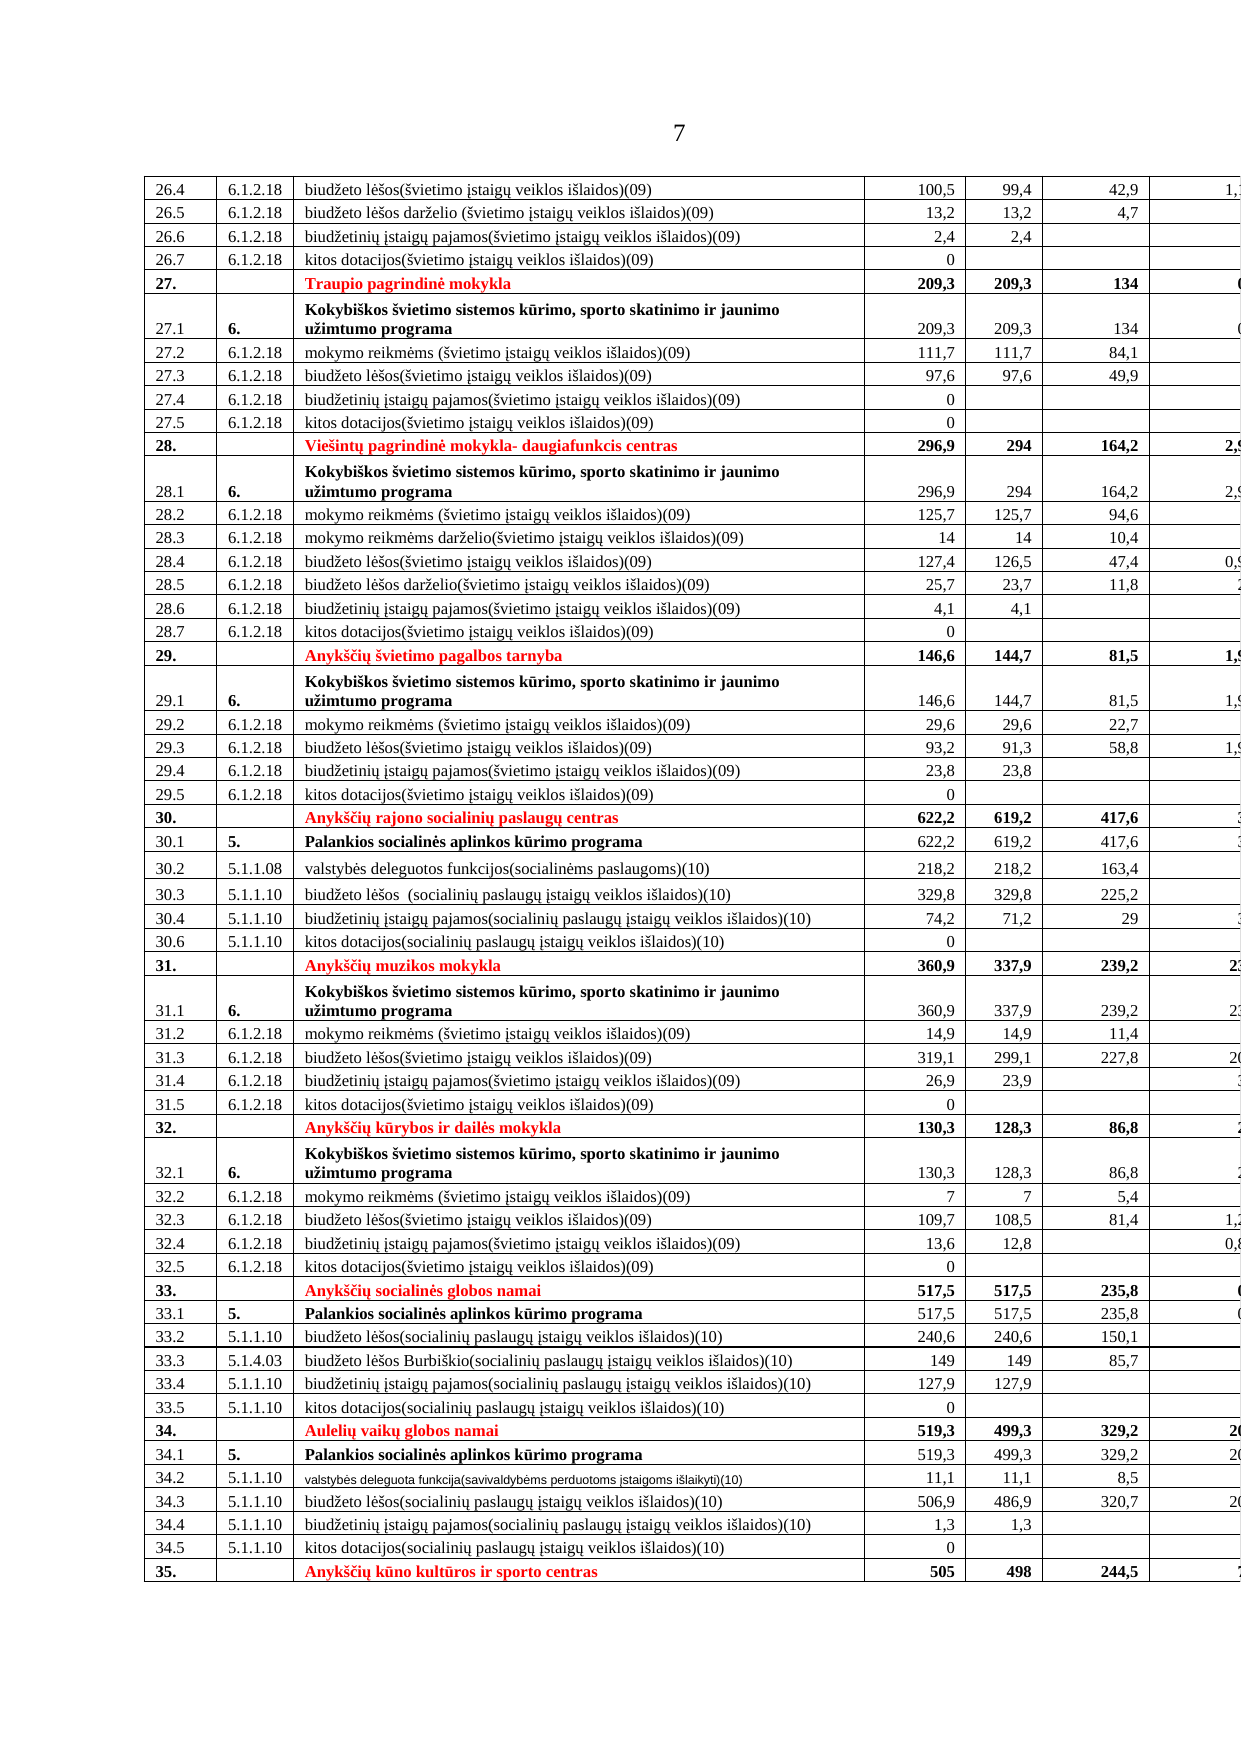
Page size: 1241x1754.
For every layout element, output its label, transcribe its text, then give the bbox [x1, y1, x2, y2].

table_cell 27.5 [145, 410, 216, 432]
table_cell 30. [145, 805, 216, 827]
table_cell 6.1.2.18 [217, 1044, 293, 1067]
table_cell 4,1 [865, 595, 965, 618]
table_cell 6.1.2.18 [217, 247, 293, 269]
table_cell 30.2 [145, 852, 216, 878]
table_cell [966, 1254, 1042, 1276]
table_cell 28.1 [145, 456, 216, 501]
table_cell [1043, 929, 1149, 951]
table_cell 97,6 [865, 363, 965, 385]
table_cell 30.4 [145, 905, 216, 928]
table_cell 360,9 [865, 952, 965, 974]
table_cell biudžeto lėšos(švietimo įstaigų veiklos išlaidos)(09) [294, 1044, 864, 1067]
table_cell 29. [145, 642, 216, 665]
table_cell 164,2 [1043, 433, 1149, 455]
table_cell biudžeto lėšos(švietimo įstaigų veiklos išlaidos)(09) [294, 1207, 864, 1229]
table_cell [217, 433, 293, 455]
table_cell 23,9 [966, 1068, 1042, 1090]
table_cell 29.5 [145, 781, 216, 804]
table_cell 86,8 [1043, 1115, 1149, 1137]
table_cell [217, 270, 293, 293]
table_cell biudžeto lėšos(švietimo įstaigų veiklos išlaidos)(09) [294, 549, 864, 571]
table_cell 6.1.2.18 [217, 572, 293, 594]
table_cell biudžetinių įstaigų pajamos(švietimo įstaigų veiklos išlaidos)(09) [294, 1230, 864, 1253]
table_cell [966, 410, 1042, 432]
table_cell 225,2 [1043, 879, 1149, 904]
table_cell 29.1 [145, 666, 216, 710]
table_cell 81,5 [1043, 642, 1149, 665]
table_cell [1043, 410, 1149, 432]
table_cell 127,9 [865, 1371, 965, 1393]
table_cell biudžetinių įstaigų pajamos(socialinių paslaugų įstaigų veiklos išlaidos)(10) [294, 1512, 864, 1534]
table_cell [1150, 929, 1240, 951]
table_cell [1150, 879, 1240, 904]
table_cell 32.5 [145, 1254, 216, 1276]
table_cell 1,9 [1150, 642, 1240, 665]
table_cell kitos dotacijos(švietimo įstaigų veiklos išlaidos)(09) [294, 1091, 864, 1114]
table_cell mokymo reikmėms (švietimo įstaigų veiklos išlaidos)(09) [294, 711, 864, 733]
table_cell 27. [145, 270, 216, 293]
table_cell 29.2 [145, 711, 216, 733]
table_cell [1150, 852, 1240, 878]
table_cell 619,2 [966, 805, 1042, 827]
table_cell 146,6 [865, 666, 965, 710]
table_cell 49,9 [1043, 363, 1149, 385]
table_cell valstybės deleguota funkcija(savivaldybėms perduotoms įstaigoms išlaikyti)(10) [294, 1465, 864, 1487]
table_cell [1043, 1512, 1149, 1534]
table_cell biudžeto lėšos(švietimo įstaigų veiklos išlaidos)(09) [294, 363, 864, 385]
table_cell 14,9 [966, 1021, 1042, 1043]
table_cell [1150, 224, 1240, 246]
table_cell 6.1.2.18 [217, 781, 293, 804]
table_cell 5.1.1.10 [217, 1324, 293, 1346]
table_cell [1150, 619, 1240, 641]
table_cell 5.1.1.10 [217, 1394, 293, 1417]
table_cell 506,9 [865, 1488, 965, 1511]
table_cell 235,8 [1043, 1277, 1149, 1299]
table_cell [1043, 1068, 1149, 1090]
table_cell 486,9 [966, 1488, 1042, 1511]
table_cell 33.2 [145, 1324, 216, 1346]
table_cell 218,2 [865, 852, 965, 878]
table_cell 240,6 [966, 1324, 1042, 1346]
table_cell [1150, 502, 1240, 524]
table_cell 144,7 [966, 666, 1042, 710]
table_cell 34.4 [145, 1512, 216, 1534]
table_cell 5.1.1.10 [217, 1512, 293, 1534]
table_cell 127,4 [865, 549, 965, 571]
table_cell 1,1 [1150, 177, 1240, 199]
table_cell Kokybiškos švietimo sistemos kūrimo, sporto skatinimo ir jaunimo užimtumo programa [294, 1138, 864, 1182]
table_cell 31.2 [145, 1021, 216, 1043]
table_cell 86,8 [1043, 1138, 1149, 1182]
table_cell biudžetinių įstaigų pajamos(socialinių paslaugų įstaigų veiklos išlaidos)(10) [294, 1371, 864, 1393]
table_cell biudžetinių įstaigų pajamos(švietimo įstaigų veiklos išlaidos)(09) [294, 1068, 864, 1090]
table_cell 6. [217, 456, 293, 501]
table_cell 6.1.2.18 [217, 386, 293, 408]
table_cell 5.1.1.10 [217, 1535, 293, 1557]
table_cell 209,3 [865, 270, 965, 293]
table_cell [1150, 758, 1240, 780]
table_cell 4,7 [1043, 200, 1149, 222]
table_cell [1150, 1371, 1240, 1393]
table_cell 0 [1150, 294, 1240, 338]
table_cell 33. [145, 1277, 216, 1299]
table_cell 0 [865, 247, 965, 269]
table_cell 294 [966, 433, 1042, 455]
table_cell kitos dotacijos(socialinių paslaugų įstaigų veiklos išlaidos)(10) [294, 1394, 864, 1417]
table_cell 97,6 [966, 363, 1042, 385]
table_cell [1150, 781, 1240, 804]
table_cell [217, 1559, 293, 1581]
table_cell 417,6 [1043, 805, 1149, 827]
table_cell 84,1 [1043, 339, 1149, 362]
table_cell 6.1.2.18 [217, 619, 293, 641]
table_cell 34. [145, 1418, 216, 1440]
table_cell [1150, 200, 1240, 222]
table_cell Aulelių vaikų globos namai [294, 1418, 864, 1440]
table_cell 27.2 [145, 339, 216, 362]
table_cell 34.1 [145, 1441, 216, 1464]
table_cell 319,1 [865, 1044, 965, 1067]
table_cell 58,8 [1043, 735, 1149, 757]
table_cell [1043, 247, 1149, 269]
table_cell 149 [865, 1348, 965, 1370]
table_cell 6.1.2.18 [217, 1230, 293, 1253]
table_cell 6.1.2.18 [217, 549, 293, 571]
table_cell [1150, 1254, 1240, 1276]
table_cell kitos dotacijos(švietimo įstaigų veiklos išlaidos)(09) [294, 410, 864, 432]
table_cell 28.6 [145, 595, 216, 618]
table_cell 296,9 [865, 456, 965, 501]
table_cell 32.4 [145, 1230, 216, 1253]
table_cell 0 [1150, 1301, 1240, 1323]
table_cell 81,4 [1043, 1207, 1149, 1229]
table_cell 26.6 [145, 224, 216, 246]
table_cell [1043, 1230, 1149, 1253]
table_cell 6.1.2.18 [217, 1207, 293, 1229]
table_cell [1150, 386, 1240, 408]
table_cell 5. [217, 828, 293, 851]
table_cell 144,7 [966, 642, 1042, 665]
table_cell 31.3 [145, 1044, 216, 1067]
table_cell 28. [145, 433, 216, 455]
table_cell 30.1 [145, 828, 216, 851]
table_cell 6. [217, 666, 293, 710]
table_cell 23 [1150, 976, 1240, 1020]
table_cell 6.1.2.18 [217, 711, 293, 733]
table_cell 6.1.2.18 [217, 224, 293, 246]
table_cell 6. [217, 294, 293, 338]
table_cell [966, 619, 1042, 641]
table_cell mokymo reikmėms darželio(švietimo įstaigų veiklos išlaidos)(09) [294, 525, 864, 547]
table_cell 6.1.2.18 [217, 339, 293, 362]
table_cell 29.4 [145, 758, 216, 780]
table_cell 299,1 [966, 1044, 1042, 1067]
table_cell 6.1.2.18 [217, 363, 293, 385]
table_cell biudžeto lėšos darželio (švietimo įstaigų veiklos išlaidos)(09) [294, 200, 864, 222]
table_cell 7 [1150, 1559, 1240, 1581]
table_cell 13,6 [865, 1230, 965, 1253]
table_cell 3 [1150, 1068, 1240, 1090]
table_cell [1150, 1535, 1240, 1557]
table_cell Palankios socialinės aplinkos kūrimo programa [294, 828, 864, 851]
table_cell 14 [966, 525, 1042, 547]
table_cell 20 [1150, 1441, 1240, 1464]
table_cell 13,2 [865, 200, 965, 222]
table_cell 517,5 [966, 1277, 1042, 1299]
table_cell 81,5 [1043, 666, 1149, 710]
table_cell 28.5 [145, 572, 216, 594]
table_cell 209,3 [966, 270, 1042, 293]
table_cell 134 [1043, 294, 1149, 338]
table_cell [966, 1091, 1042, 1114]
table_cell 417,6 [1043, 828, 1149, 851]
table_cell Palankios socialinės aplinkos kūrimo programa [294, 1441, 864, 1464]
table_cell biudžetinių įstaigų pajamos(švietimo įstaigų veiklos išlaidos)(09) [294, 758, 864, 780]
table_cell 27.3 [145, 363, 216, 385]
table_cell 108,5 [966, 1207, 1042, 1229]
table_cell biudžetinių įstaigų pajamos(švietimo įstaigų veiklos išlaidos)(09) [294, 595, 864, 618]
table_cell [1150, 363, 1240, 385]
table_cell 94,6 [1043, 502, 1149, 524]
table_cell valstybės deleguotos funkcijos(socialinėms paslaugoms)(10) [294, 852, 864, 878]
table_cell 34.5 [145, 1535, 216, 1557]
table_cell [1043, 1091, 1149, 1114]
table_cell [1150, 1465, 1240, 1487]
table_cell 505 [865, 1559, 965, 1581]
table_cell 517,5 [865, 1277, 965, 1299]
table_cell 93,2 [865, 735, 965, 757]
table_cell 128,3 [966, 1115, 1042, 1137]
table_cell 100,5 [865, 177, 965, 199]
table_cell 296,9 [865, 433, 965, 455]
table_cell 28.3 [145, 525, 216, 547]
table_cell 20 [1150, 1418, 1240, 1440]
table_cell 23 [1150, 952, 1240, 974]
table_cell Anykščių kūno kultūros ir sporto centras [294, 1559, 864, 1581]
table_cell 42,9 [1043, 177, 1149, 199]
table_cell 244,5 [1043, 1559, 1149, 1581]
table_cell 128,3 [966, 1138, 1042, 1182]
table_cell 29,6 [865, 711, 965, 733]
table_cell 23,8 [966, 758, 1042, 780]
table_cell 7 [865, 1184, 965, 1206]
table_cell 126,5 [966, 549, 1042, 571]
table_cell 337,9 [966, 976, 1042, 1020]
table_cell 1,2 [1150, 1207, 1240, 1229]
table_cell 85,7 [1043, 1348, 1149, 1370]
table_cell 6. [217, 1138, 293, 1182]
table_cell 127,9 [966, 1371, 1042, 1393]
table_cell biudžetinių įstaigų pajamos(švietimo įstaigų veiklos išlaidos)(09) [294, 224, 864, 246]
table_cell 0 [865, 1254, 965, 1276]
table_cell 11,8 [1043, 572, 1149, 594]
table_cell 6.1.2.18 [217, 410, 293, 432]
table_cell 2 [1150, 1115, 1240, 1137]
table_cell 10,4 [1043, 525, 1149, 547]
table_cell [1150, 1091, 1240, 1114]
table_cell Kokybiškos švietimo sistemos kūrimo, sporto skatinimo ir jaunimo užimtumo programa [294, 666, 864, 710]
table_cell Kokybiškos švietimo sistemos kūrimo, sporto skatinimo ir jaunimo užimtumo programa [294, 976, 864, 1020]
table_cell 35. [145, 1559, 216, 1581]
table_cell mokymo reikmėms (švietimo įstaigų veiklos išlaidos)(09) [294, 339, 864, 362]
table_cell 0 [1150, 270, 1240, 293]
table_cell 2 [1150, 1138, 1240, 1182]
table_cell 11,4 [1043, 1021, 1149, 1043]
table_cell 29 [1043, 905, 1149, 928]
table_cell 20 [1150, 1488, 1240, 1511]
table_cell 6.1.2.18 [217, 1254, 293, 1276]
table_cell 5. [217, 1301, 293, 1323]
table_cell 0 [865, 929, 965, 951]
table_cell 0 [865, 1535, 965, 1557]
table_cell 11,1 [865, 1465, 965, 1487]
table_cell kitos dotacijos(švietimo įstaigų veiklos išlaidos)(09) [294, 781, 864, 804]
table_cell 33.5 [145, 1394, 216, 1417]
table_cell 499,3 [966, 1418, 1042, 1440]
table_cell 150,1 [1043, 1324, 1149, 1346]
table_cell 5.1.4.03 [217, 1348, 293, 1370]
table_cell 28.7 [145, 619, 216, 641]
table_cell 25,7 [865, 572, 965, 594]
table_cell 0 [1150, 1277, 1240, 1299]
table_cell 146,6 [865, 642, 965, 665]
table_cell 31. [145, 952, 216, 974]
table_cell 5. [217, 1441, 293, 1464]
table_cell [1150, 1394, 1240, 1417]
table_cell 6.1.2.18 [217, 502, 293, 524]
table_cell 227,8 [1043, 1044, 1149, 1067]
table_cell [1150, 1021, 1240, 1043]
table_cell 2,9 [1150, 433, 1240, 455]
table_cell 6.1.2.18 [217, 1184, 293, 1206]
table_cell 209,3 [865, 294, 965, 338]
table_cell 30.3 [145, 879, 216, 904]
table_cell 8,5 [1043, 1465, 1149, 1487]
table_cell [1043, 1254, 1149, 1276]
table_cell 209,3 [966, 294, 1042, 338]
table_cell 30.6 [145, 929, 216, 951]
table_cell 3 [1150, 805, 1240, 827]
table_cell 5.1.1.10 [217, 879, 293, 904]
table_cell [966, 386, 1042, 408]
table_cell [1150, 1512, 1240, 1534]
table_cell [217, 1115, 293, 1137]
table_cell 0,8 [1150, 1230, 1240, 1253]
table_cell 130,3 [865, 1115, 965, 1137]
table_cell 329,2 [1043, 1441, 1149, 1464]
table_cell 28.2 [145, 502, 216, 524]
table_cell 499,3 [966, 1441, 1042, 1464]
table_cell 31.4 [145, 1068, 216, 1090]
table_cell biudžeto lėšos Burbiškio(socialinių paslaugų įstaigų veiklos išlaidos)(10) [294, 1348, 864, 1370]
table_cell [217, 1277, 293, 1299]
table_cell 33.1 [145, 1301, 216, 1323]
table_cell 26.7 [145, 247, 216, 269]
table_cell Viešintų pagrindinė mokykla- daugiafunkcis centras [294, 433, 864, 455]
table_cell mokymo reikmėms (švietimo įstaigų veiklos išlaidos)(09) [294, 1021, 864, 1043]
table_cell 6.1.2.18 [217, 200, 293, 222]
table_cell 6.1.2.18 [217, 735, 293, 757]
table_cell 3 [1150, 828, 1240, 851]
table_cell 329,8 [966, 879, 1042, 904]
table_cell 1,9 [1150, 666, 1240, 710]
table_cell 622,2 [865, 828, 965, 851]
table_cell 4,1 [966, 595, 1042, 618]
table_cell 619,2 [966, 828, 1042, 851]
table_cell biudžeto lėšos (socialinių paslaugų įstaigų veiklos išlaidos)(10) [294, 879, 864, 904]
table_cell 517,5 [865, 1301, 965, 1323]
table_cell 2,4 [865, 224, 965, 246]
table_cell 622,2 [865, 805, 965, 827]
table_cell 6.1.2.18 [217, 758, 293, 780]
table_cell 5,4 [1043, 1184, 1149, 1206]
table_cell 26.5 [145, 200, 216, 222]
table_cell [966, 929, 1042, 951]
table_cell [1043, 595, 1149, 618]
table_cell kitos dotacijos(švietimo įstaigų veiklos išlaidos)(09) [294, 247, 864, 269]
table_cell 13,2 [966, 200, 1042, 222]
table_cell Kokybiškos švietimo sistemos kūrimo, sporto skatinimo ir jaunimo užimtumo programa [294, 456, 864, 501]
table_cell 218,2 [966, 852, 1042, 878]
table_cell 0 [865, 1091, 965, 1114]
table_cell 0 [865, 410, 965, 432]
table_cell 329,8 [865, 879, 965, 904]
table_cell [1150, 1348, 1240, 1370]
table_cell 517,5 [966, 1301, 1042, 1323]
table_cell 109,7 [865, 1207, 965, 1229]
table_cell 240,6 [865, 1324, 965, 1346]
table_cell 5.1.1.10 [217, 929, 293, 951]
table_cell biudžeto lėšos(socialinių paslaugų įstaigų veiklos išlaidos)(10) [294, 1324, 864, 1346]
table_cell [1043, 758, 1149, 780]
table_cell 29,6 [966, 711, 1042, 733]
table_cell 1,3 [865, 1512, 965, 1534]
table_cell 31.1 [145, 976, 216, 1020]
table_cell kitos dotacijos(socialinių paslaugų įstaigų veiklos išlaidos)(10) [294, 929, 864, 951]
table_cell 239,2 [1043, 952, 1149, 974]
table_cell biudžeto lėšos(švietimo įstaigų veiklos išlaidos)(09) [294, 735, 864, 757]
table_cell 33.3 [145, 1348, 216, 1370]
table_cell 5.1.1.10 [217, 905, 293, 928]
table_cell 32.2 [145, 1184, 216, 1206]
table_cell 125,7 [966, 502, 1042, 524]
table_cell [1043, 1394, 1149, 1417]
table_cell 2 [1150, 572, 1240, 594]
table_cell Anykščių kūrybos ir dailės mokykla [294, 1115, 864, 1137]
table_cell 71,2 [966, 905, 1042, 928]
table_cell 164,2 [1043, 456, 1149, 501]
table_cell 6.1.2.18 [217, 1021, 293, 1043]
table_cell 31.5 [145, 1091, 216, 1114]
table_cell [1150, 595, 1240, 618]
table_cell [217, 952, 293, 974]
table_cell 134 [1043, 270, 1149, 293]
table_cell [1150, 1184, 1240, 1206]
table_cell 23,8 [865, 758, 965, 780]
table_cell Anykščių švietimo pagalbos tarnyba [294, 642, 864, 665]
table_cell 111,7 [865, 339, 965, 362]
table_cell [1150, 1324, 1240, 1346]
table_cell Traupio pagrindinė mokykla [294, 270, 864, 293]
table_cell 7 [966, 1184, 1042, 1206]
table_cell 32. [145, 1115, 216, 1137]
table_cell 2,4 [966, 224, 1042, 246]
table_cell [217, 1418, 293, 1440]
table_cell [966, 247, 1042, 269]
table_cell Kokybiškos švietimo sistemos kūrimo, sporto skatinimo ir jaunimo užimtumo programa [294, 294, 864, 338]
table_cell 0 [865, 781, 965, 804]
table_cell 320,7 [1043, 1488, 1149, 1511]
table_cell [1043, 1535, 1149, 1557]
table_cell [1150, 711, 1240, 733]
table_cell 0,9 [1150, 549, 1240, 571]
table_cell [217, 805, 293, 827]
table_cell 163,4 [1043, 852, 1149, 878]
table_cell 239,2 [1043, 976, 1149, 1020]
table_cell 498 [966, 1559, 1042, 1581]
table_cell biudžeto lėšos(švietimo įstaigų veiklos išlaidos)(09) [294, 177, 864, 199]
table_cell 26.4 [145, 177, 216, 199]
table_cell 11,1 [966, 1465, 1042, 1487]
table_cell [966, 1394, 1042, 1417]
table_cell 235,8 [1043, 1301, 1149, 1323]
table_cell 519,3 [865, 1441, 965, 1464]
table_cell 360,9 [865, 976, 965, 1020]
table_cell 337,9 [966, 952, 1042, 974]
table_cell 12,8 [966, 1230, 1042, 1253]
table_cell 0 [865, 386, 965, 408]
table_cell 91,3 [966, 735, 1042, 757]
table_cell 29.3 [145, 735, 216, 757]
table_cell [966, 1535, 1042, 1557]
table_cell Anykščių rajono socialinių paslaugų centras [294, 805, 864, 827]
table_cell 5.1.1.10 [217, 1488, 293, 1511]
table_cell 6.1.2.18 [217, 1091, 293, 1114]
table_cell 6.1.2.18 [217, 1068, 293, 1090]
table_cell Anykščių socialinės globos namai [294, 1277, 864, 1299]
table_cell 6.1.2.18 [217, 595, 293, 618]
table_cell 294 [966, 456, 1042, 501]
table_cell 5.1.1.08 [217, 852, 293, 878]
table_cell [1043, 224, 1149, 246]
table_cell kitos dotacijos(švietimo įstaigų veiklos išlaidos)(09) [294, 619, 864, 641]
table_cell [1043, 386, 1149, 408]
table_cell 149 [966, 1348, 1042, 1370]
table_cell 125,7 [865, 502, 965, 524]
table_cell 34.3 [145, 1488, 216, 1511]
table_cell 23,7 [966, 572, 1042, 594]
table_cell kitos dotacijos(socialinių paslaugų įstaigų veiklos išlaidos)(10) [294, 1535, 864, 1557]
table_cell kitos dotacijos(švietimo įstaigų veiklos išlaidos)(09) [294, 1254, 864, 1276]
table_cell 519,3 [865, 1418, 965, 1440]
table_cell [1043, 781, 1149, 804]
table_cell 27.1 [145, 294, 216, 338]
table_cell mokymo reikmėms (švietimo įstaigų veiklos išlaidos)(09) [294, 502, 864, 524]
table_cell [1150, 525, 1240, 547]
table_cell biudžetinių įstaigų pajamos(socialinių paslaugų įstaigų veiklos išlaidos)(10) [294, 905, 864, 928]
table_cell biudžetinių įstaigų pajamos(švietimo įstaigų veiklos išlaidos)(09) [294, 386, 864, 408]
table_cell [1150, 247, 1240, 269]
table_cell 0 [865, 619, 965, 641]
table_cell 14,9 [865, 1021, 965, 1043]
table_cell [1043, 619, 1149, 641]
table_cell 32.3 [145, 1207, 216, 1229]
table_cell 99,4 [966, 177, 1042, 199]
table_cell [1150, 339, 1240, 362]
table_cell 28.4 [145, 549, 216, 571]
table_cell [1043, 1371, 1149, 1393]
table_cell 6.1.2.18 [217, 177, 293, 199]
table_cell [966, 781, 1042, 804]
table_cell Anykščių muzikos mokykla [294, 952, 864, 974]
table_cell 34.2 [145, 1465, 216, 1487]
table_cell 74,2 [865, 905, 965, 928]
table_cell Palankios socialinės aplinkos kūrimo programa [294, 1301, 864, 1323]
table_cell 5.1.1.10 [217, 1465, 293, 1487]
table_cell 26,9 [865, 1068, 965, 1090]
table_cell biudžeto lėšos darželio(švietimo įstaigų veiklos išlaidos)(09) [294, 572, 864, 594]
table_cell 6.1.2.18 [217, 525, 293, 547]
table_cell 20 [1150, 1044, 1240, 1067]
table_cell mokymo reikmėms (švietimo įstaigų veiklos išlaidos)(09) [294, 1184, 864, 1206]
table_cell 1,9 [1150, 735, 1240, 757]
table_cell 1,3 [966, 1512, 1042, 1534]
table_cell 14 [865, 525, 965, 547]
table_cell 111,7 [966, 339, 1042, 362]
table_cell [1150, 410, 1240, 432]
table_cell 22,7 [1043, 711, 1149, 733]
table_cell 130,3 [865, 1138, 965, 1182]
table_cell 329,2 [1043, 1418, 1149, 1440]
table_cell 47,4 [1043, 549, 1149, 571]
table_cell biudžeto lėšos(socialinių paslaugų įstaigų veiklos išlaidos)(10) [294, 1488, 864, 1511]
table_cell 33.4 [145, 1371, 216, 1393]
table_cell 27.4 [145, 386, 216, 408]
table_cell 6. [217, 976, 293, 1020]
table_cell 3 [1150, 905, 1240, 928]
table_cell 0 [865, 1394, 965, 1417]
table_cell 5.1.1.10 [217, 1371, 293, 1393]
table_cell [217, 642, 293, 665]
table_cell 32.1 [145, 1138, 216, 1182]
table_cell 2,9 [1150, 456, 1240, 501]
